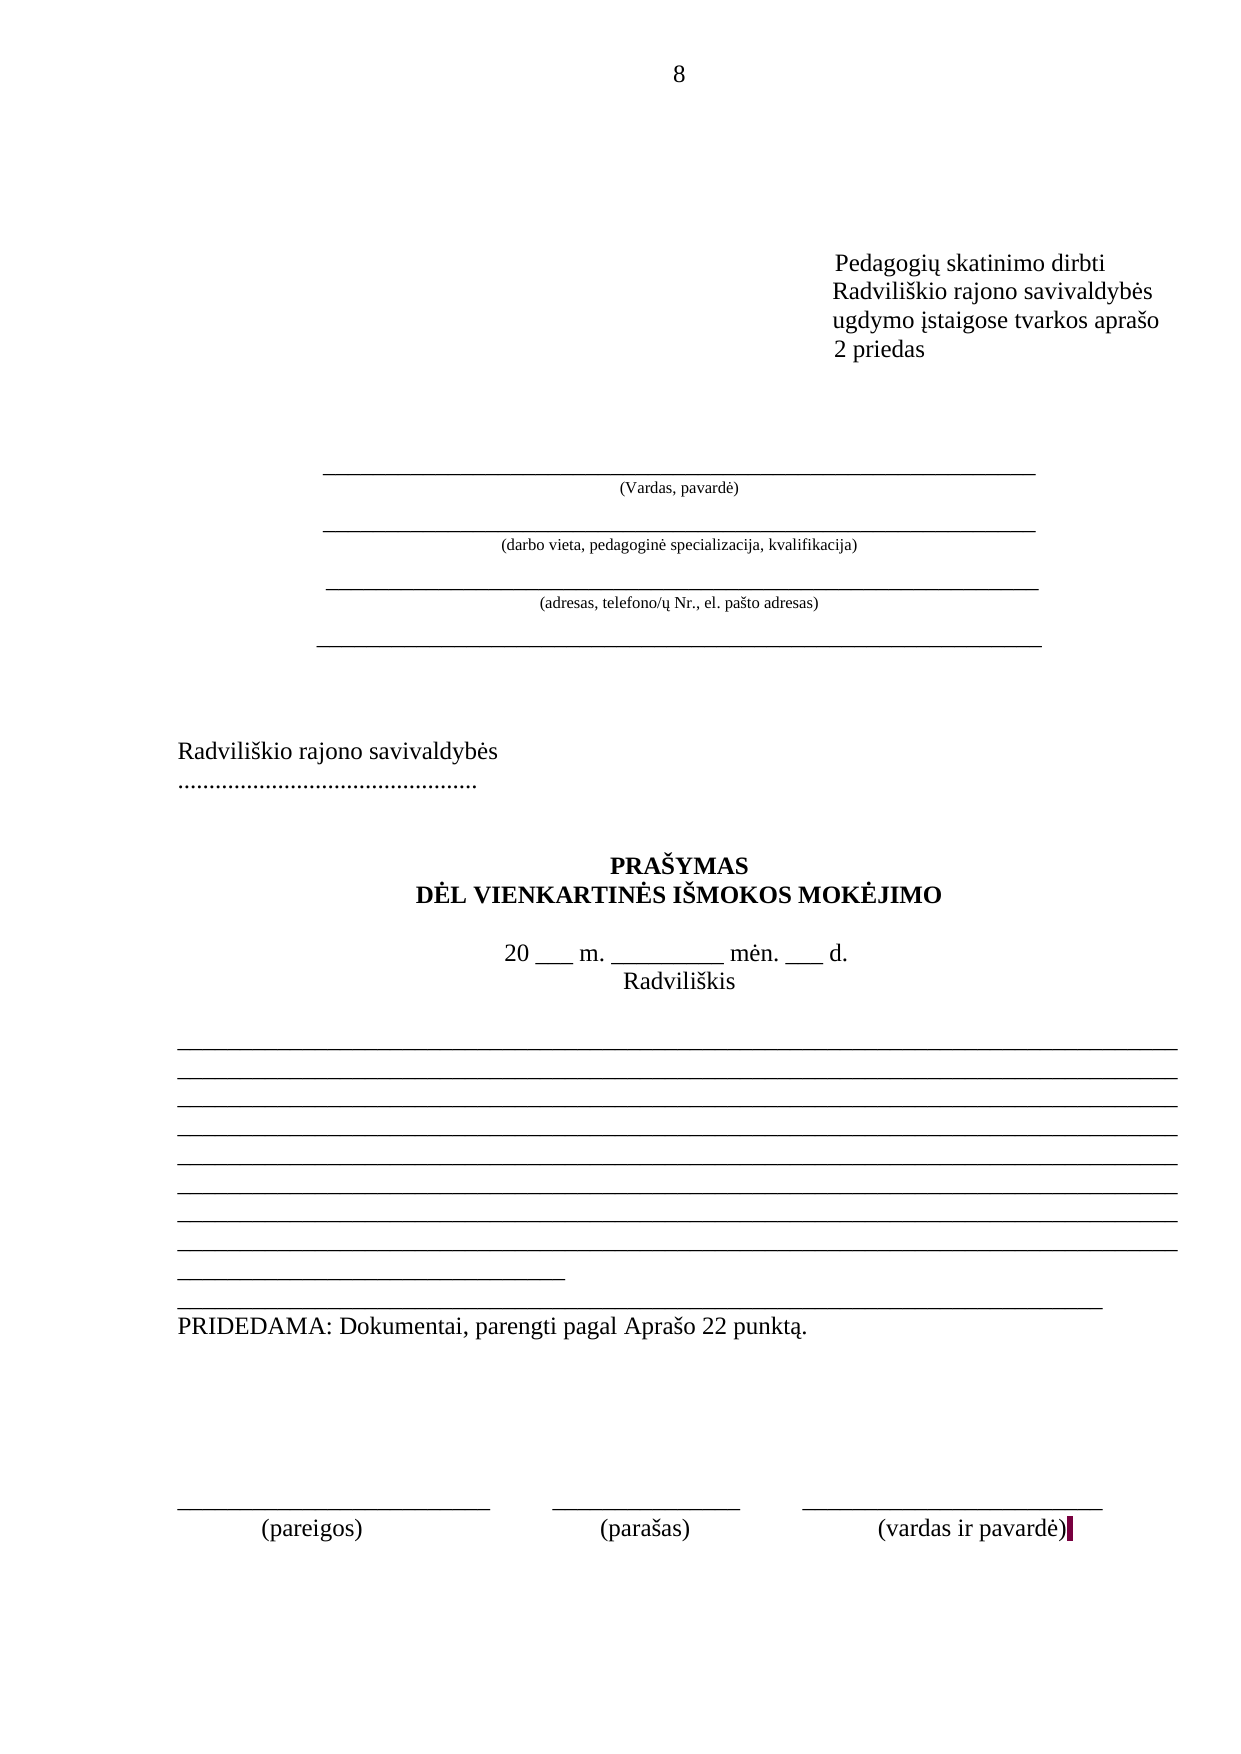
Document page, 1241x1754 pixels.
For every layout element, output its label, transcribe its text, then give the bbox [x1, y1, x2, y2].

text _________________________ _______________ ________________________ [177, 1484, 1181, 1513]
text ugdymo įstaigose tvarkos aprašo [177, 305, 1181, 334]
text (adresas, telefono/ų Nr., el. pašto adresas) [177, 593, 1181, 621]
text (pareigos) (parašas) (vardas ir pavardė) [177, 1513, 1181, 1541]
text 20 ___ m. _________ mėn. ___ d. [177, 938, 1181, 966]
text Radviliškio rajono savivaldybės [177, 276, 1181, 305]
text (Vardas, pavardė) [177, 478, 1181, 506]
text __________________________________________________________________________ [177, 1283, 1181, 1311]
text ________________________________________________________________________________ [177, 1024, 1181, 1053]
text Radviliškis [177, 966, 1181, 995]
text Pedagogių skatinimo dirbti [177, 248, 1181, 276]
text _________________________________________________________ [177, 564, 1181, 593]
text 2 priedas [177, 334, 1181, 363]
text _________________________________________________________ [177, 449, 1181, 478]
text __________________________________________________________ [177, 621, 1181, 650]
text (darbo vieta, pedagoginė specializacija, kvalifikacija) [177, 535, 1181, 564]
text ................................................ [177, 765, 1181, 794]
text DĖL VIENKARTINĖS IŠMOKOS MOKĖJIMO [177, 880, 1181, 909]
text _________________________________________________________ [177, 506, 1181, 535]
text _______________________________________________________________________________________________________________________________________________________________________________________________________________________________________________________________________________________________________________________________________________________________________________________________________________________________________________________________________________________________________________________________________________________________________________________________________________ [177, 1053, 1181, 1283]
text Radviliškio rajono savivaldybės [177, 736, 1181, 765]
text PRAŠYMAS [177, 851, 1181, 880]
text PRIDEDAMA: Dokumentai, parengti pagal Aprašo 22 punktą. [177, 1311, 1181, 1340]
